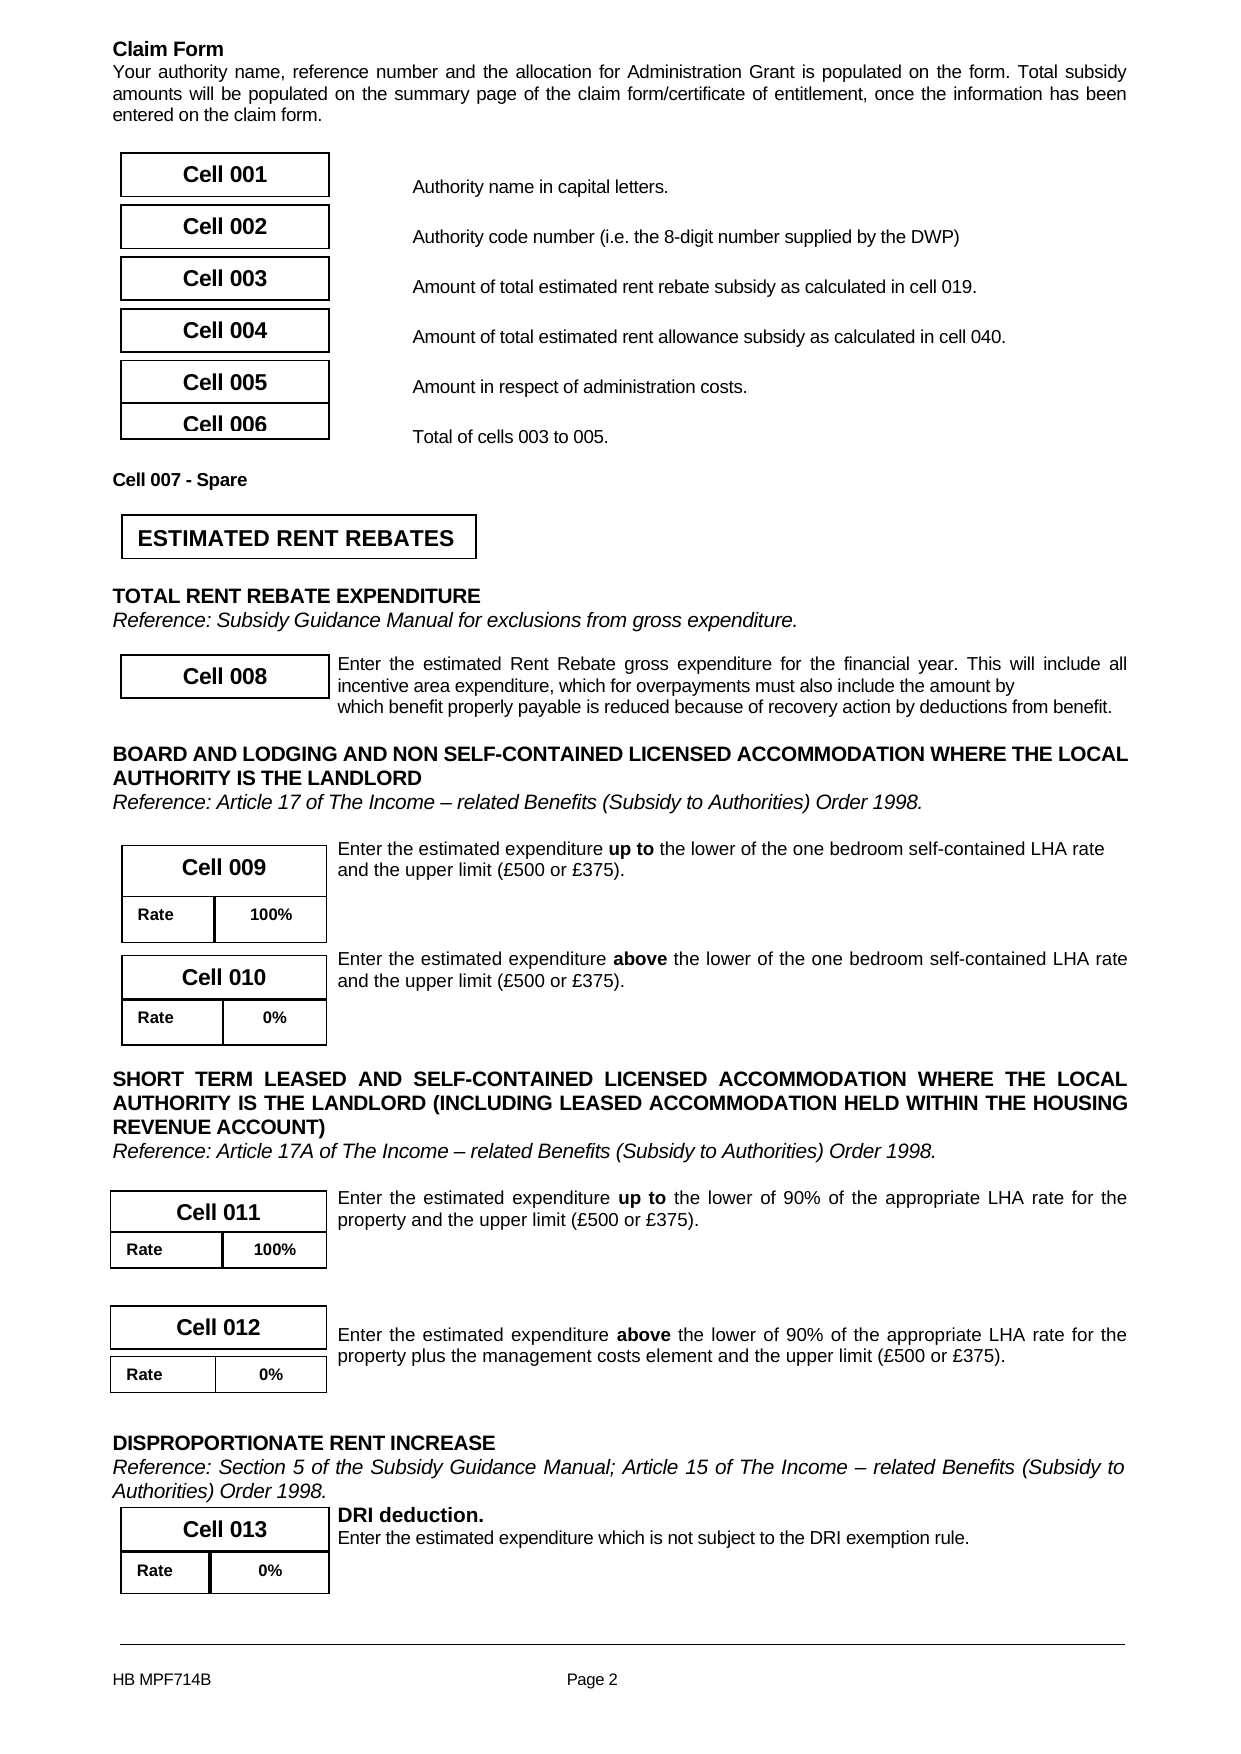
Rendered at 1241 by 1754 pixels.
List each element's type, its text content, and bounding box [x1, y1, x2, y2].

text Amount in respect of administration costs. [330, 376, 1128, 397]
text Rate [126, 1240, 206, 1259]
text Cell 013 [137, 1516, 313, 1542]
text TOTAL RENT REBATE EXPENDITURE [112, 584, 1128, 608]
text and the upper limit (£500 or £375). [337, 859, 1128, 881]
text Your authority name, reference number and the allocation for Administration Grant is populated on the form. Total subsidy amounts will be populated on the summary page of the claim form/certificate of entitlement, once the information has been entered on the claim form. [112, 61, 1128, 126]
text Reference: Subsidy Guidance Manual for exclusions from gross expenditure. [112, 608, 1128, 632]
text Cell 003 [137, 265, 313, 291]
text [123, 956, 326, 998]
text ESTIMATED RENT REBATES [137, 523, 461, 550]
text Cell 007 - Spare [112, 469, 1128, 491]
text DISPROPORTIONATE RENT INCREASE [112, 1431, 1128, 1455]
text 0% [231, 1365, 311, 1384]
text Total of cells 003 to 005. [112, 426, 1128, 447]
text DRI deduction. [337, 1503, 1128, 1527]
text Enter the estimated expenditure above the lower of the one bedroom self-contained LHA rate and the upper limit (£500 or £375). [337, 948, 1128, 991]
text Cell 001 [137, 161, 313, 188]
text Cell 009 [137, 853, 311, 880]
text Cell 004 [137, 317, 313, 343]
subtitle Claim Form [112, 37, 1128, 61]
text Amount of total estimated rent allowance subsidy as calculated in cell 040. [330, 326, 1128, 347]
text Rate [137, 905, 198, 924]
text Cell 010 [137, 964, 311, 990]
text Cell 006 [137, 411, 313, 431]
text [122, 1508, 328, 1550]
text Rate [137, 1008, 217, 1027]
text 100% [231, 905, 311, 924]
text 0% [239, 1008, 311, 1027]
text Cell 005 [137, 369, 313, 395]
text Authority name in capital letters. [330, 176, 1128, 197]
text which benefit properly payable is reduced because of recovery action by deductions from benefit. [112, 696, 1128, 718]
text 0% [227, 1561, 313, 1580]
text 100% [239, 1240, 311, 1259]
text Cell 002 [137, 213, 313, 239]
text Rate [137, 1561, 193, 1580]
text Rate [126, 1365, 202, 1384]
text Amount of total estimated rent rebate subsidy as calculated in cell 019. [412, 276, 1128, 297]
text Reference: Article 17A of The Income – related Benefits (Subsidy to Authorities) Order 1998. [112, 1139, 1128, 1163]
text HB MPF714B Page 2 [112, 1670, 1128, 1689]
text [123, 846, 326, 896]
text [111, 1357, 215, 1392]
text [122, 656, 328, 697]
text [216, 1357, 326, 1392]
text Enter the estimated expenditure up to the lower of 90% of the appropriate LHA rate for the property and the upper limit (£500 or £375). [337, 1187, 1128, 1230]
text Reference: Article 17 of The Income – related Benefits (Subsidy to Authorities) Order 1998. [112, 790, 1128, 814]
text Authority code number (i.e. the 8-digit number supplied by the DWP) [330, 226, 1128, 247]
text [111, 1192, 326, 1231]
text Cell 008 [137, 663, 313, 689]
text BOARD AND LODGING AND NON SELF-CONTAINED LICENSED ACCOMMODATION WHERE THE LOCAL AUTHORITY IS THE LANDLORD [112, 742, 1128, 790]
text Enter the estimated expenditure up to the lower of the one bedroom self-contained LHA rate [337, 838, 1128, 859]
text Cell 011 [126, 1199, 311, 1226]
text Cell 012 [126, 1314, 311, 1340]
text Enter the estimated expenditure which is not subject to the DRI exemption rule. [337, 1527, 1128, 1548]
text Reference: Section 5 of the Subsidy Guidance Manual; Article 15 of The Income – related Benefits (Subsidy to Authorities) Order 1998. [112, 1455, 1128, 1503]
text Enter the estimated expenditure above the lower of 90% of the appropriate LHA rate for the property plus the management costs element and the upper limit (£500 or £375). [337, 1323, 1128, 1366]
text Enter the estimated Rent Rebate gross expenditure for the financial year. This will include all incentive area expenditure, which for overpayments must also include the amount by [337, 653, 1128, 696]
text SHORT TERM LEASED AND SELF-CONTAINED LICENSED ACCOMMODATION WHERE THE LOCAL AUTHORITY IS THE LANDLORD (INCLUDING LEASED ACCOMMODATION HELD WITHIN THE HOUSING REVENUE ACCOUNT) [112, 1067, 1128, 1139]
